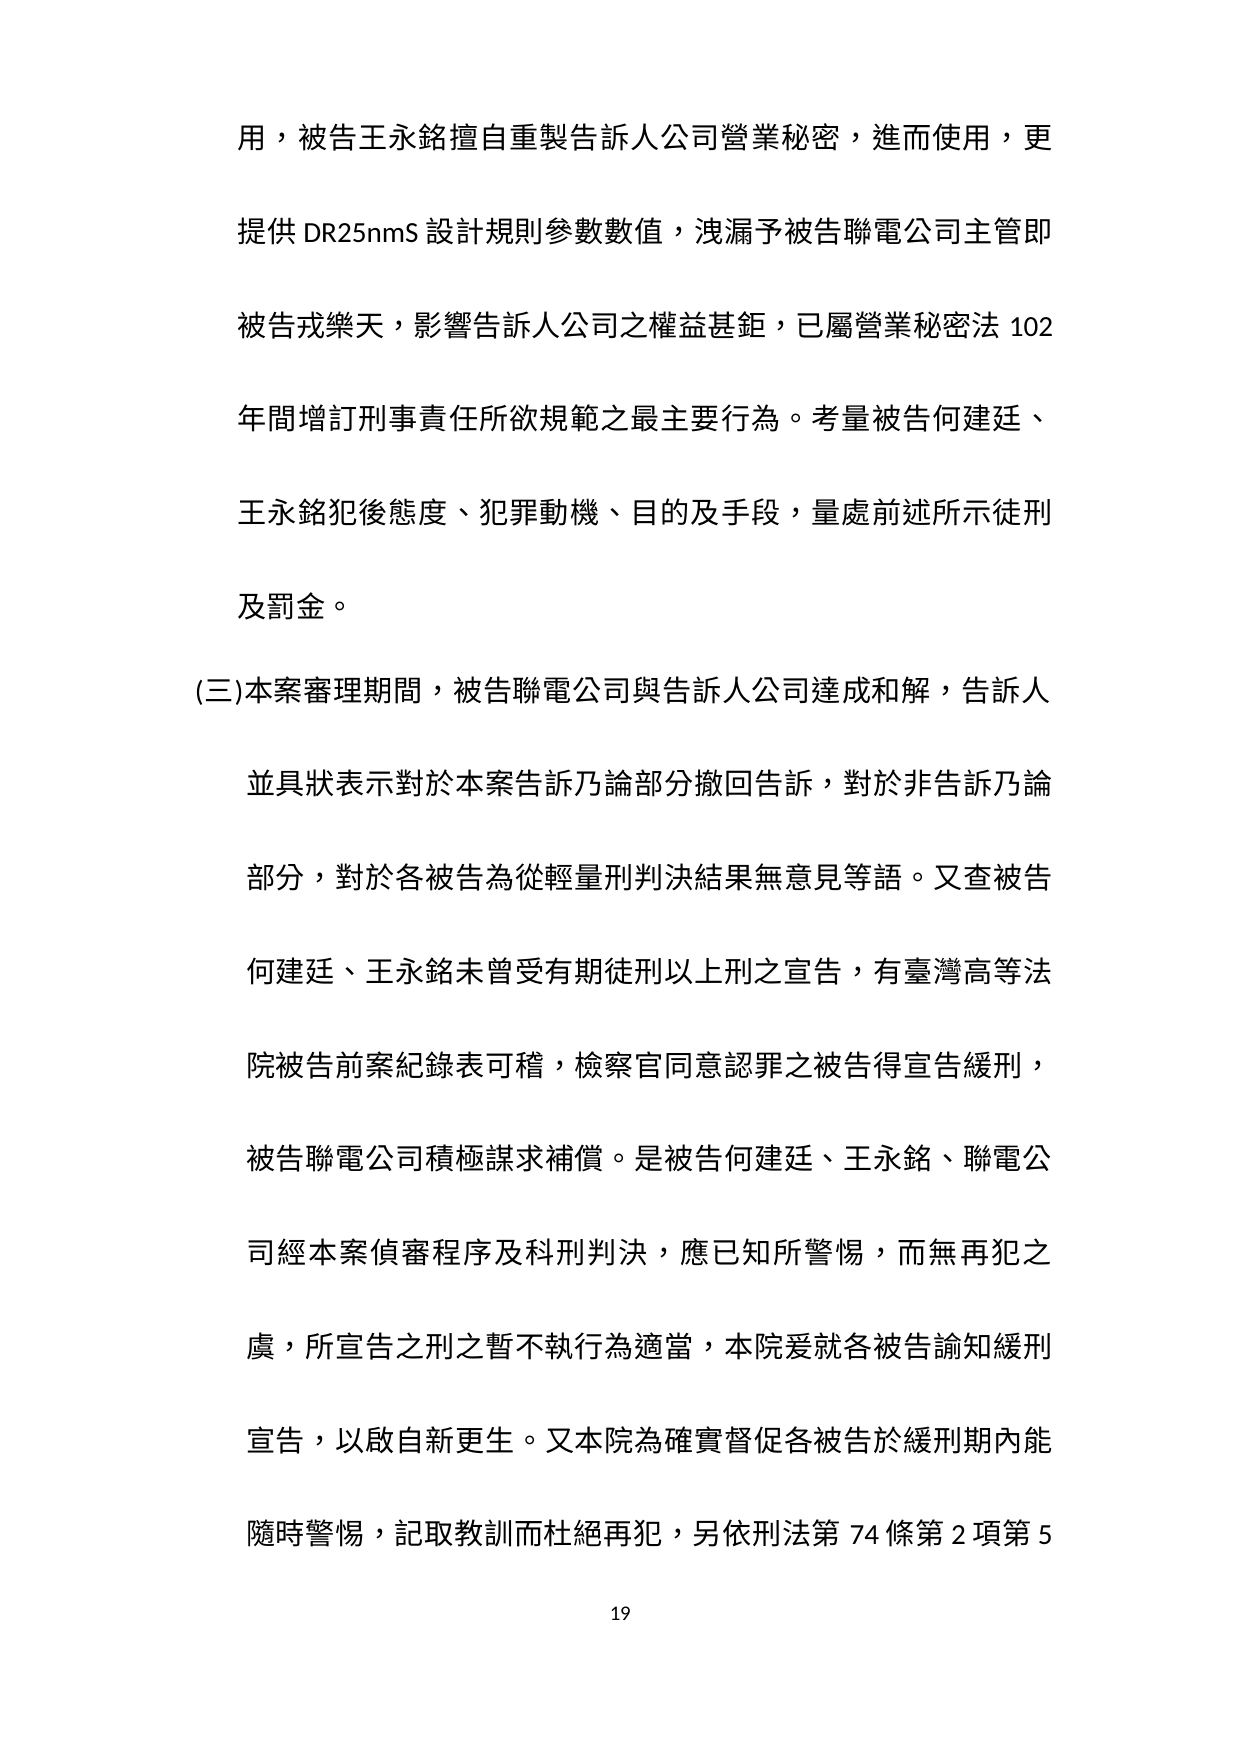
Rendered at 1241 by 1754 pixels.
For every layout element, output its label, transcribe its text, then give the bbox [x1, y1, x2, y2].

text (三)本案審理期間，被告聯電公司與告訴人公司達成和解，告訴人並具狀表示對於本案告訴乃論部分撤回告訴，對於非告訴乃論部分，對於各被告為從輕量刑判決結果無意見等語。又查被告何建廷、王永銘未曾受有期徒刑以上刑之宣告，有臺灣高等法院被告前案紀錄表可稽，檢察官同意認罪之被告得宣告緩刑，被告聯電公司積極謀求補償。是被告何建廷、王永銘、聯電公司經本案偵審程序及科刑判決，應已知所警惕，而無再犯之虞，所宣告之刑之暫不執行為適當，本院爰就各被告諭知緩刑宣告，以啟自新更生。又本院為確實督促各被告於緩刑期內能隨時警惕，記取教訓而杜絕再犯，另依刑法第74條第2項第5 [187, 647, 1053, 1553]
text 用，被告王永銘擅自重製告訴人公司營業秘密，進而使用，更提供DR25nmS設計規則參數數值，洩漏予被告聯電公司主管即被告戎樂天，影響告訴人公司之權益甚鉅，已屬營業秘密法102年間增訂刑事責任所欲規範之最主要行為。考量被告何建廷、王永銘犯後態度、犯罪動機、目的及手段，量處前述所示徒刑及罰金。 [237, 94, 1053, 625]
